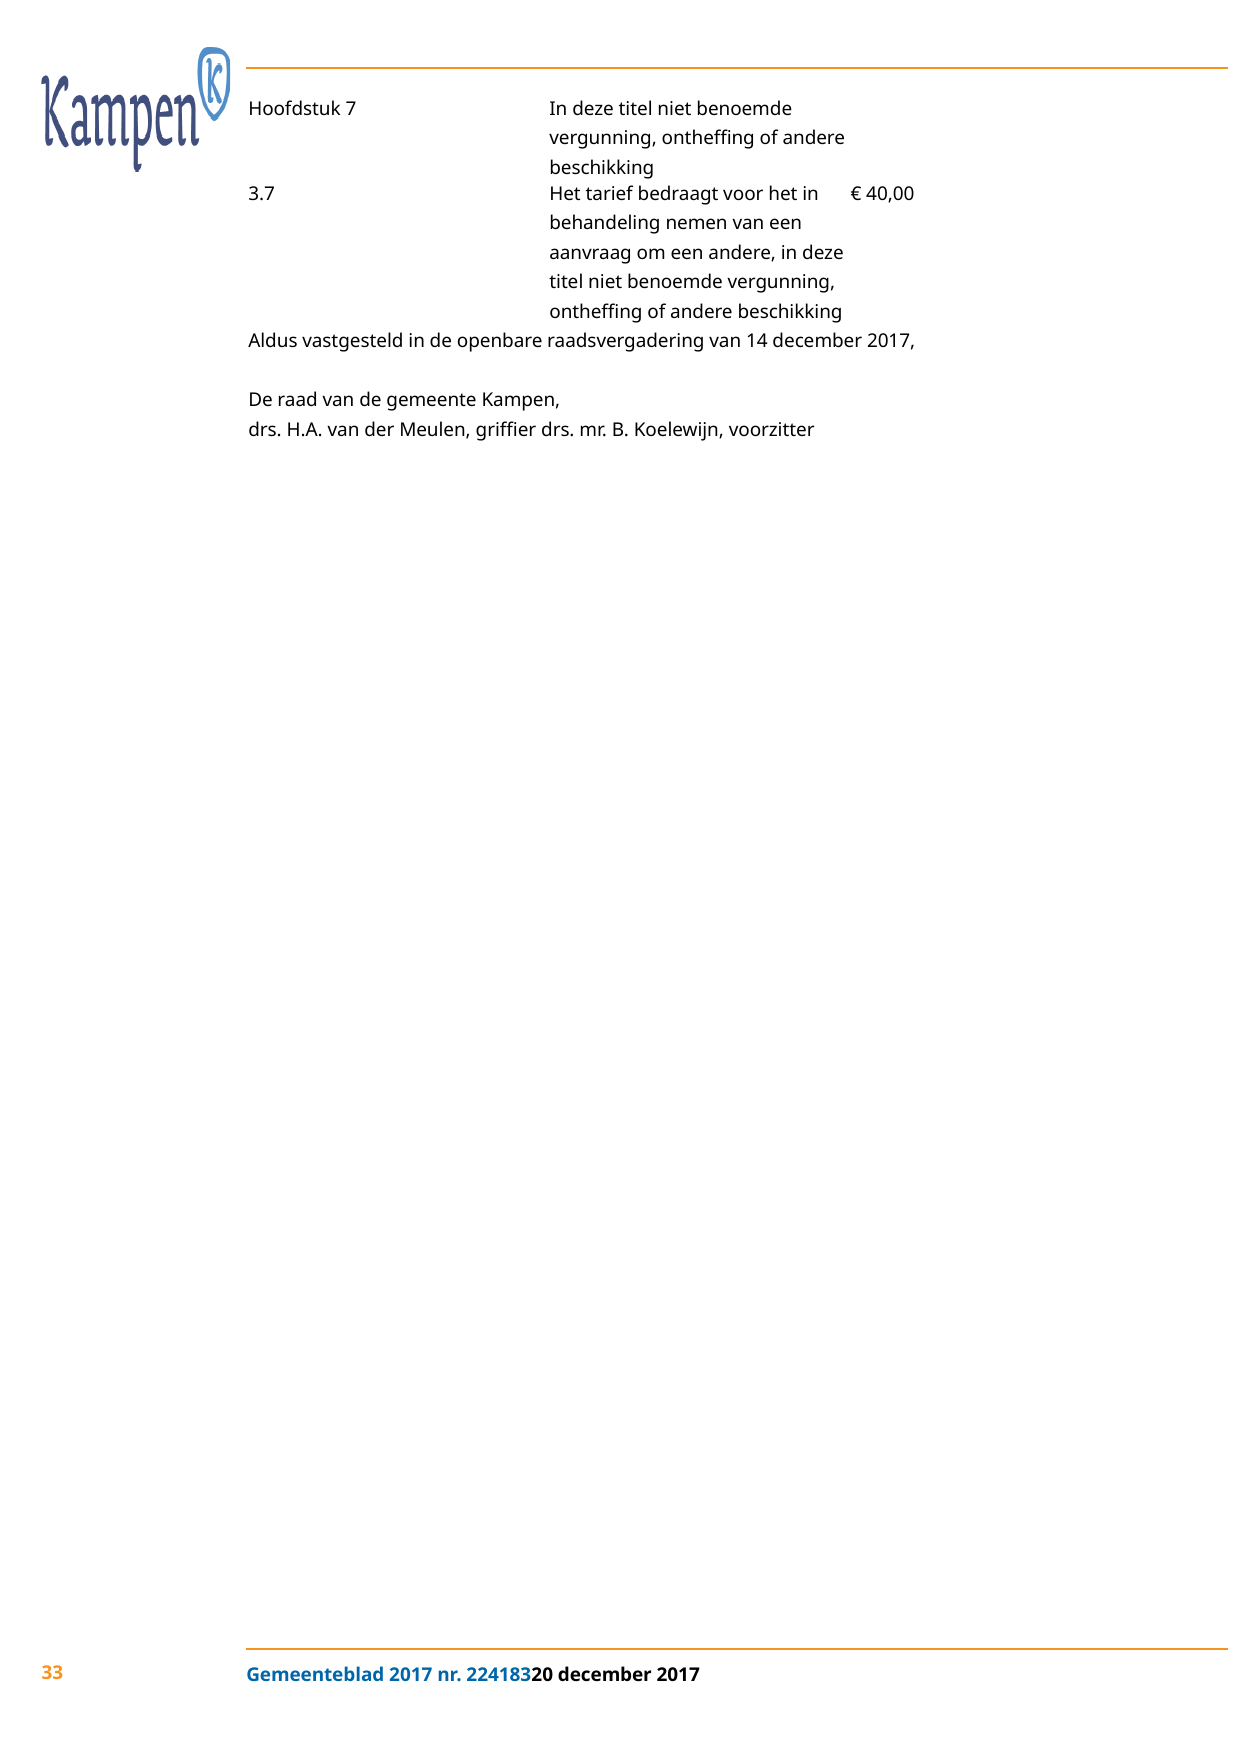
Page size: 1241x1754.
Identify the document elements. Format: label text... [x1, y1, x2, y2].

picture [41, 47, 231, 172]
text Aldus vastgesteld in de openbare raadsvergadering van 14 december 2017, [248, 327, 1152, 353]
table_cell Hoofdstuk 7 [248, 95, 549, 180]
text De raad van de gemeente Kampen, [248, 386, 1152, 412]
table_cell [850, 95, 1152, 180]
table_cell Het tarief bedraagt voor het in behandeling nemen van een aanvraag om een andere, in deze titel niet benoemde vergunning, ontheffing of andere beschikking [549, 180, 850, 324]
table_cell 3.7 [248, 180, 549, 324]
text drs. H.A. van der Meulen, griffier drs. mr. B. Koelewijn, voorzitter [248, 416, 1152, 441]
table_cell In deze titel niet benoemde vergunning, ontheffing of andere beschikking [549, 95, 850, 180]
table_cell € 40,00 [850, 180, 1152, 324]
